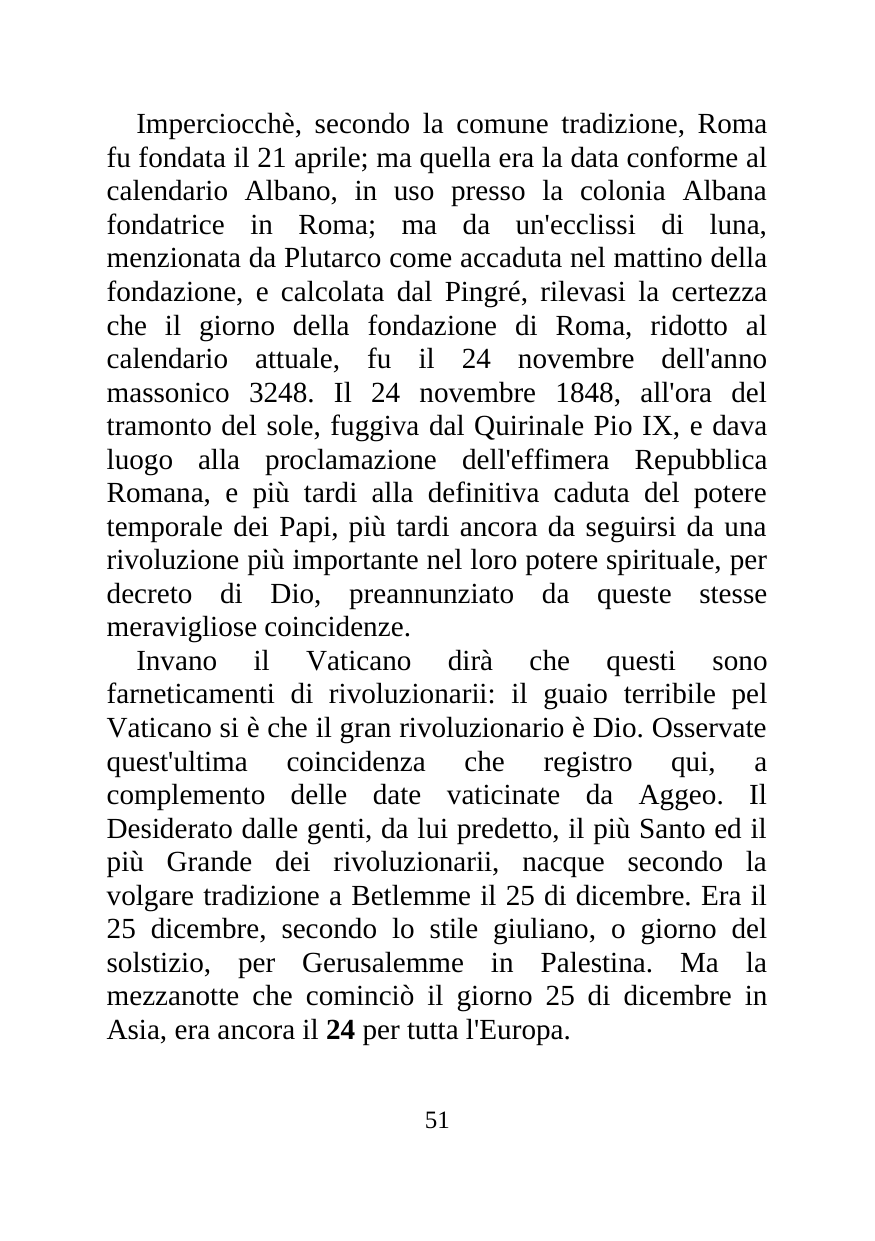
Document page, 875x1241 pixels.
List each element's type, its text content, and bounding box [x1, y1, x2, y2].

text Imperciocchè, secondo la comune tradizione, Roma fu fondata il 21 aprile; ma quella era la data conforme al calendario Albano, in uso presso la colonia Albana fondatrice in Roma; ma da un'ecclissi di luna, menzionata da Plutarco come accaduta nel mattino della fondazione, e calcolata dal Pingré, rilevasi la certezza che il giorno della fondazione di Roma, ridotto al calendario attuale, fu il 24 novembre dell'anno massonico 3248. Il 24 novembre 1848, all'ora del tramonto del sole, fuggiva dal Quirinale Pio IX, e dava luogo alla proclamazione dell'effimera Repubblica Romana, e più tardi alla definitiva caduta del potere temporale dei Papi, più tardi ancora da seguirsi da una rivoluzione più importante nel loro potere spirituale, per decreto di Dio, preannunziato da queste stesse meravigliose coincidenze. [106, 106, 768, 643]
text Invano il Vaticano dirà che questi sono farneticamenti di rivoluzionarii: il guaio terribile pel Vaticano si è che il gran rivoluzionario è Dio. Osservate quest'ultima coincidenza che registro qui, a complemento delle date vaticinate da Aggeo. Il Desiderato dalle genti, da lui predetto, il più Santo ed il più Grande dei rivoluzionarii, nacque secondo la volgare tradizione a Betlemme il 25 di dicembre. Era il 25 dicembre, secondo lo stile giuliano, o giorno del solstizio, per Gerusalemme in Palestina. Ma la mezzanotte che cominciò il giorno 25 di dicembre in Asia, era ancora il 24 per tutta l'Europa. [106, 643, 768, 1046]
